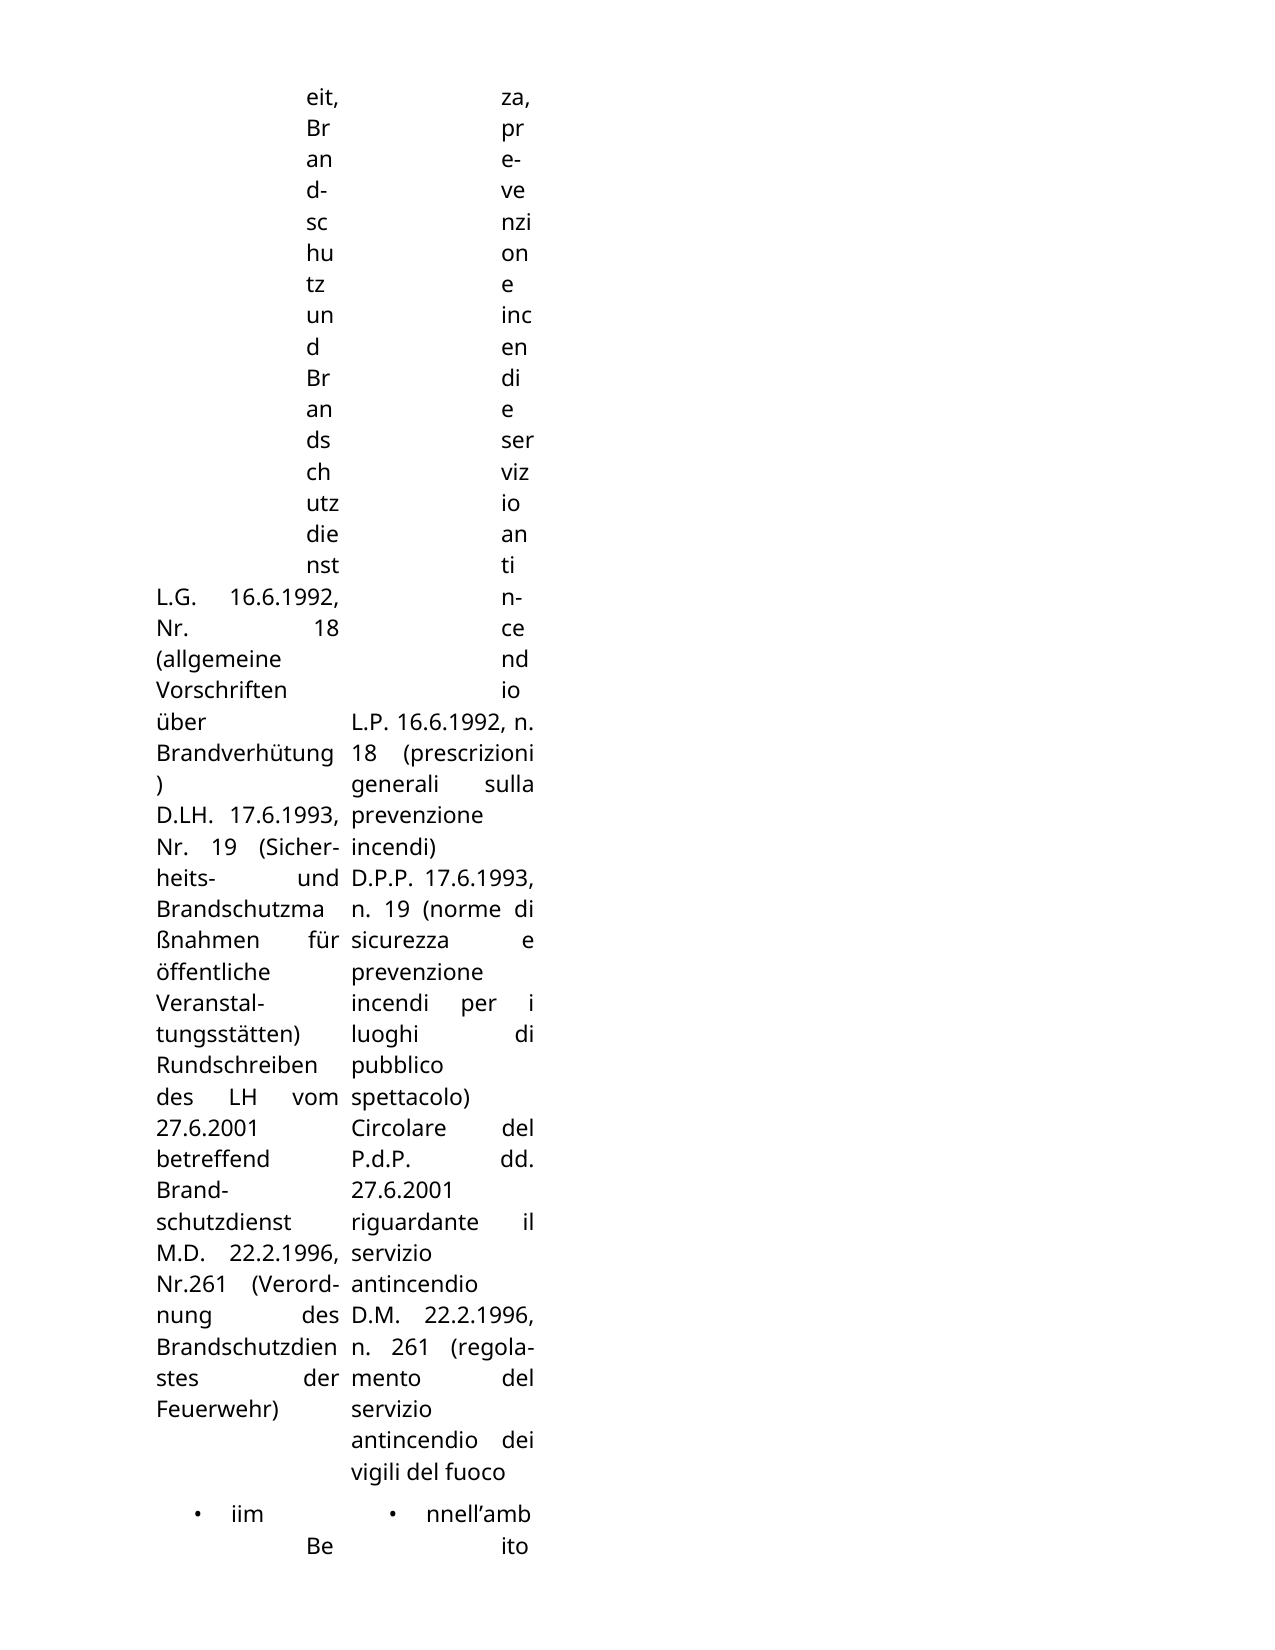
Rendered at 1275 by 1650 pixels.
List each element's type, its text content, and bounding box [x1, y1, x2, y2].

table_cell nnell’ambito [345, 1493, 540, 1567]
table_cell eit, Brand­schutz und Brandschutzdienst L.G. 16.6.1992, Nr. 18 (allgemeine Vorschriften über Brandverhütung) D.LH. 17.6.1993, Nr. 19 (Sicher­heits- und Brandschutzmaßnah­men für öffentliche Veranstal­tungsstätten) Rundschreiben des LH vom 27.6.2001 betreffend Brand­schutzdienst M.D. 22.2.1996, Nr.261 (Verord­nung des Brandschutzdienstes der Feuerwehr) [150, 75, 345, 1493]
table_cell za, pre­venzione incendi e servizio antin­cendio L.P. 16.6.1992, n. 18 (prescrizioni generali sulla prevenzione incen­di) D.P.P. 17.6.1993, n. 19 (norme di sicurezza e prevenzione incendi per i luoghi di pubblico spettacolo) Circolare del P.d.P. dd. 27.6.2001 riguardante il servizio antincendio D.M. 22.2.1996, n. 261 (regola­mento del servizio antincendio dei vigili del fuoco [345, 75, 540, 1493]
table_cell iim Bereich Betriebsanlagen D.LH. 19.5.2009, Nr. 27 (DVO zur Handwerksordnung – fachgerechte Installationen) M.D. 12.4.1996 (gasbetriebene Wärmequellen) [150, 1493, 345, 1567]
